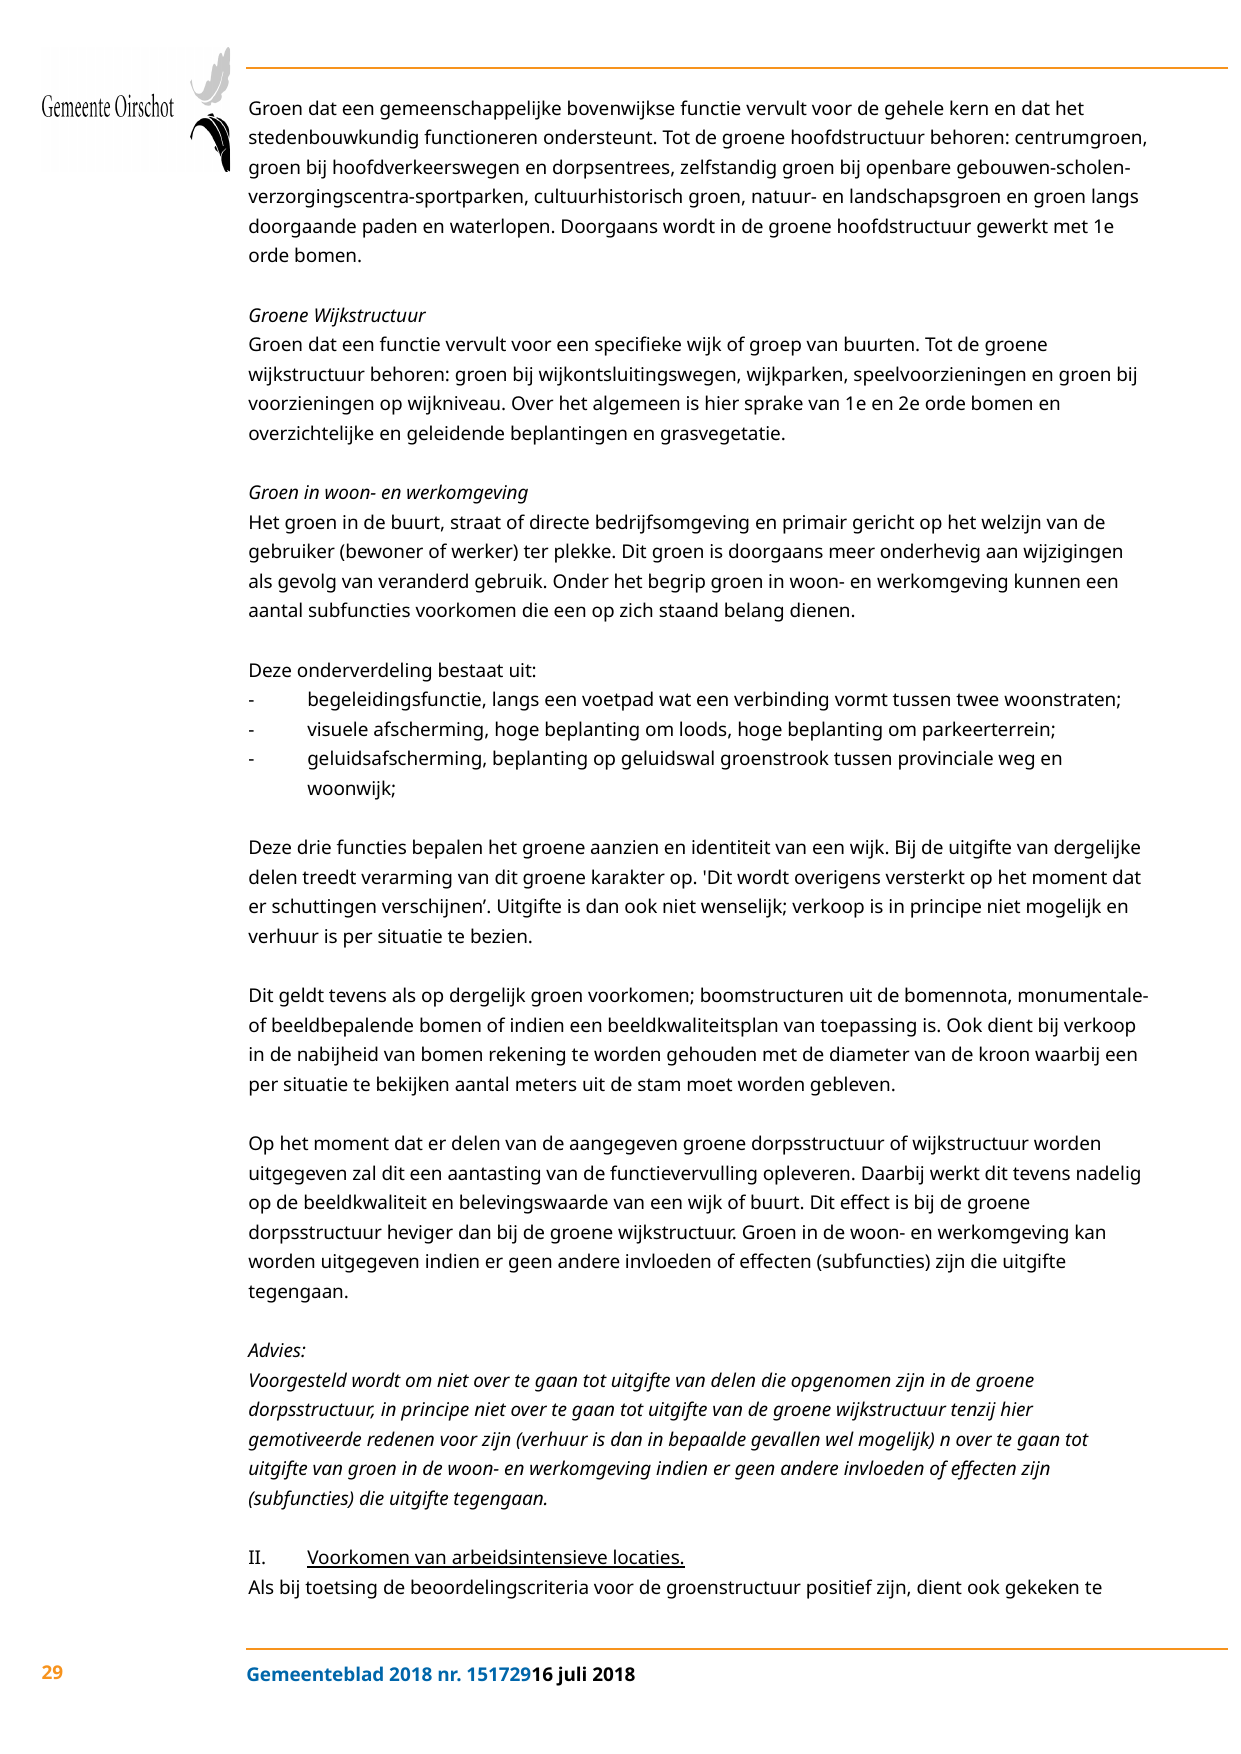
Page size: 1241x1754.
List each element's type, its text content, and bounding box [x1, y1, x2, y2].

list begeleidingsfunctie, langs een voetpad wat een verbinding vormt tussen twee woonstraten; [248, 686, 1152, 712]
text Het groen in de buurt, straat of directe bedrijfsomgeving en primair gericht op het welzijn van de gebruiker (bewoner of werker) ter plekke. Dit groen is doorgaans meer onderhevig aan wijzigingen als gevolg van veranderd gebruik. Onder het begrip groen in woon- en werkomgeving kunnen een aantal subfuncties voorkomen die een op zich staand belang dienen. [248, 509, 1152, 623]
list visuele afscherming, hoge beplanting om loods, hoge beplanting om parkeerterrein; [248, 716, 1152, 742]
text Groene Wijkstructuur [248, 302, 1152, 328]
picture [41, 47, 231, 172]
text Deze drie functies bepalen het groene aanzien en identiteit van een wijk. Bij de uitgifte van dergelijke delen treedt verarming van dit groene karakter op. 'Dit wordt overigens versterkt op het moment dat er schuttingen verschijnen’. Uitgifte is dan ook niet wenselijk; verkoop is in principe niet mogelijk en verhuur is per situatie te bezien. [248, 834, 1152, 949]
text Groen dat een gemeenschappelijke bovenwijkse functie vervult voor de gehele kern en dat het stedenbouwkundig functioneren ondersteunt. Tot de groene hoofdstructuur behoren: centrumgroen, groen bij hoofdverkeerswegen en dorpsentrees, zelfstandig groen bij openbare gebouwen-scholen-verzorgingscentra-sportparken, cultuurhistorisch groen, natuur- en landschapsgroen en groen langs doorgaande paden en waterlopen. Doorgaans wordt in de groene hoofdstructuur gewerkt met 1e orde bomen. [248, 95, 1152, 268]
list Voorkomen van arbeidsintensieve locaties. [248, 1544, 1152, 1570]
text Dit geldt tevens als op dergelijk groen voorkomen; boomstructuren uit de bomennota, monumentale- of beeldbepalende bomen of indien een beeldkwaliteitsplan van toepassing is. Ook dient bij verkoop in de nabijheid van bomen rekening te worden gehouden met de diameter van de kroon waarbij een per situatie te bekijken aantal meters uit de stam moet worden gebleven. [248, 982, 1152, 1097]
text Advies: [248, 1337, 1152, 1363]
text Groen dat een functie vervult voor een specifieke wijk of groep van buurten. Tot de groene wijkstructuur behoren: groen bij wijkontsluitingswegen, wijkparken, speelvoorzieningen en groen bij voorzieningen op wijkniveau. Over het algemeen is hier sprake van 1e en 2e orde bomen en overzichtelijke en geleidende beplantingen en grasvegetatie. [248, 331, 1152, 446]
text Groen in woon- en werkomgeving [248, 479, 1152, 505]
text Voorgesteld wordt om niet over te gaan tot uitgifte van delen die opgenomen zijn in de groene dorpsstructuur, in principe niet over te gaan tot uitgifte van de groene wijkstructuur tenzij hier gemotiveerde redenen voor zijn (verhuur is dan in bepaalde gevallen wel mogelijk) n over te gaan tot uitgifte van groen in de woon- en werkomgeving indien er geen andere invloeden of effecten zijn (subfuncties) die uitgifte tegengaan. [248, 1367, 1152, 1511]
list geluidsafscherming, beplanting op geluidswal groenstrook tussen provinciale weg en woonwijk; [248, 746, 1152, 801]
text Als bij toetsing de beoordelingscriteria voor de groenstructuur positief zijn, dient ook gekeken te [248, 1574, 1152, 1600]
text Op het moment dat er delen van de aangegeven groene dorpsstructuur of wijkstructuur worden uitgegeven zal dit een aantasting van de functievervulling opleveren. Daarbij werkt dit tevens nadelig op de beeldkwaliteit en belevingswaarde van een wijk of buurt. Dit effect is bij de groene dorpsstructuur heviger dan bij de groene wijkstructuur. Groen in de woon- en werkomgeving kan worden uitgegeven indien er geen andere invloeden of effecten (subfuncties) zijn die uitgifte tegengaan. [248, 1130, 1152, 1304]
text Deze onderverdeling bestaat uit: [248, 657, 1152, 683]
